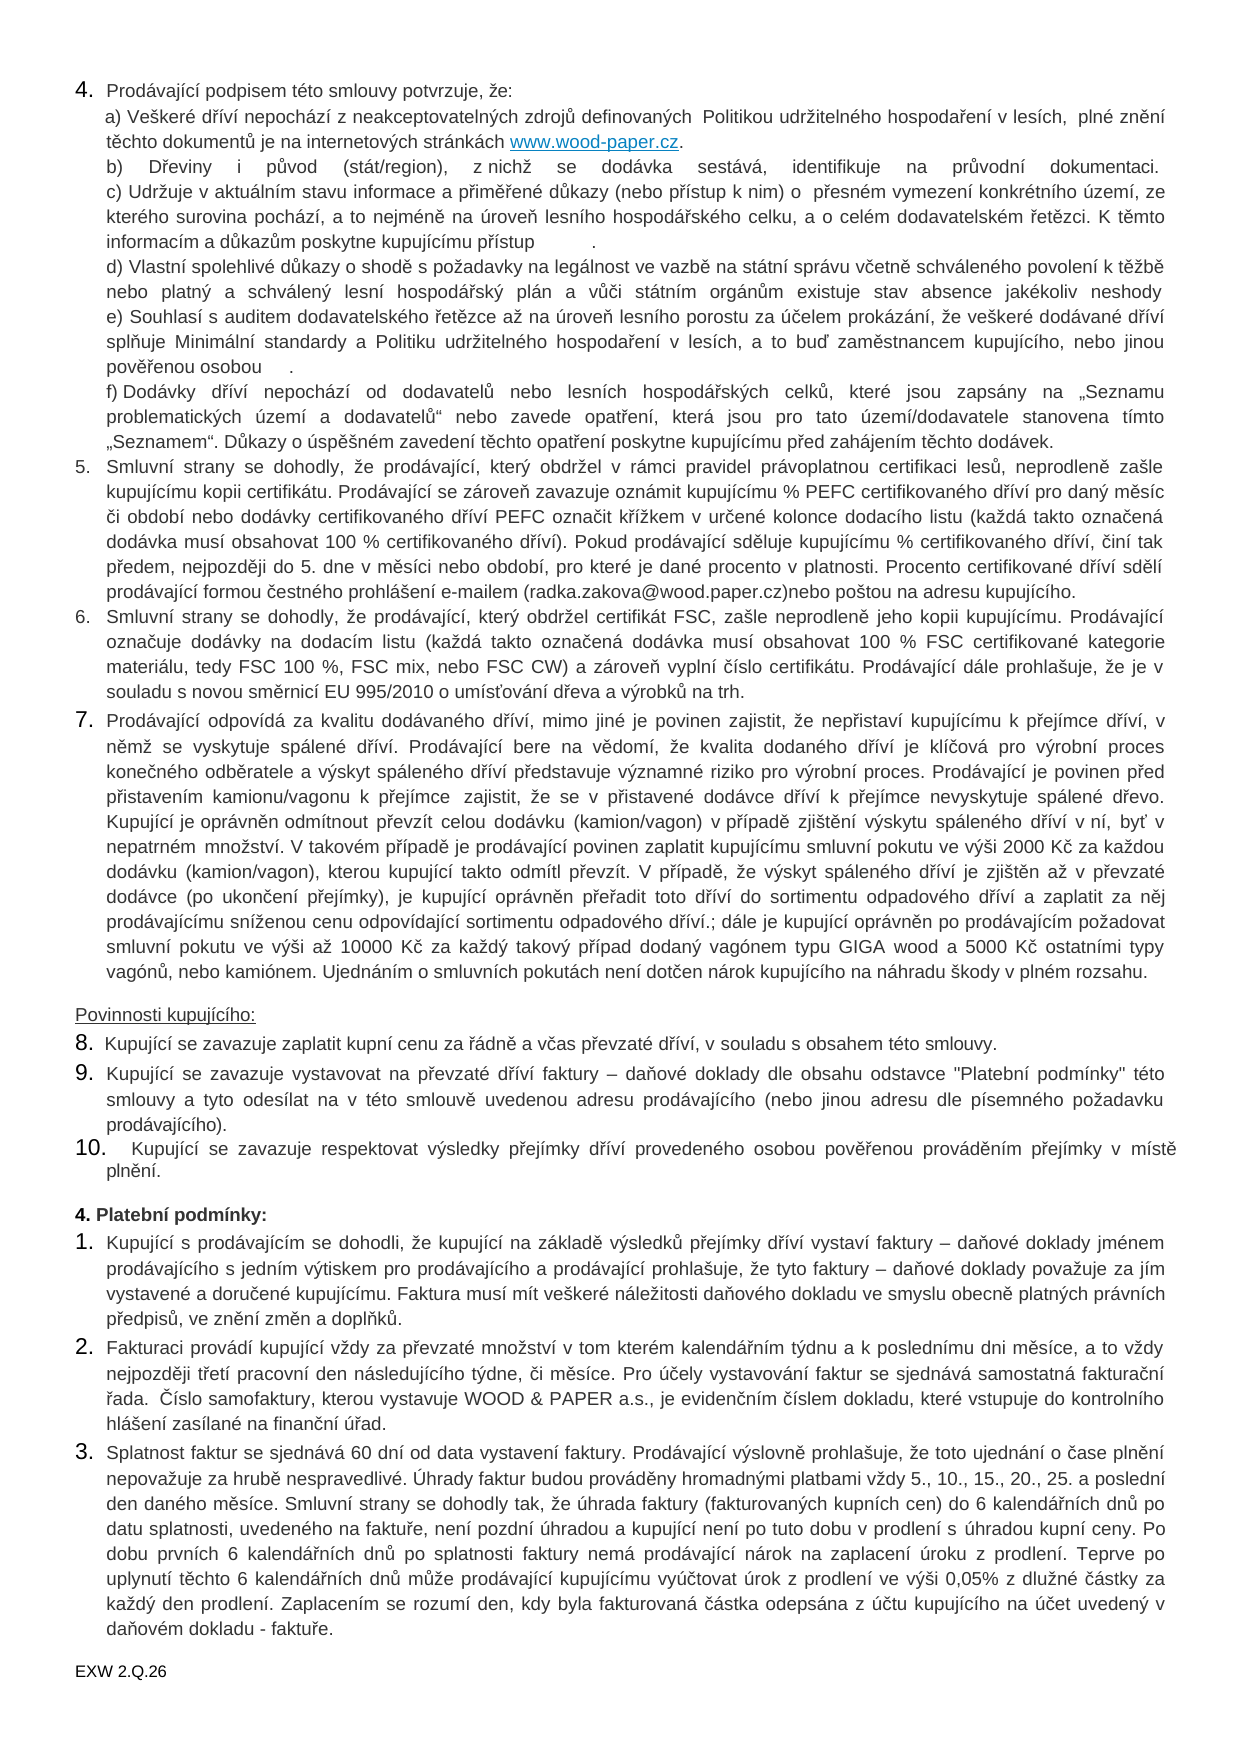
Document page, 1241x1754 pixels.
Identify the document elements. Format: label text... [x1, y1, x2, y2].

list Kupující s prodávajícím se dohodli, že kupující na základě výsledků přejímky dříví vystaví faktury – daňové doklady jménem prodávajícího s jedním výtiskem pro prodávajícího a prodávající prohlašuje, že tyto faktury – daňové doklady považuje za jím vystavené a doručené kupujícímu. Faktura musí mít veškeré náležitosti daňového dokladu ve smyslu obecně platných právních předpisů, ve znění změn a doplňků. [75, 1228, 1166, 1330]
text Povinnosti kupujícího: [75, 1004, 1178, 1025]
list Prodávající podpisem této smlouvy potvrzuje, že: [75, 76, 1178, 103]
list Udržuje v aktuálním stavu informace a přiměřené důkazy (nebo přístup k nim) o přesném vymezení konkrétního území, ze kterého surovina pochází, a to nejméně na úroveň lesního hospodářského celku, a o celém dodavatelském řetězci. K těmto informacím a důkazům poskytne kupujícímu přístup . [106, 181, 1166, 253]
list Smluvní strany se dohodly, že prodávající, který obdržel v rámci pravidel právoplatnou certifikaci lesů, neprodleně zašle kupujícímu kopii certifikátu. Prodávající se zároveň zavazuje oznámit kupujícímu % PEFC certifikovaného dříví pro daný měsíc či období nebo dodávky certifikovaného dříví PEFC označit křížkem v určené kolonce dodacího listu (každá takto označená dodávka musí obsahovat 100 % certifikovaného dříví). Pokud prodávající sděluje kupujícímu % certifikovaného dříví, činí tak předem, nejpozději do 5. dne v měsíci nebo období, pro které je dané procento v platnosti. Procento certifikované dříví sdělí prodávající formou čestného prohlášení e-mailem (radka.zakova@wood.paper.cz)nebo poštou na adresu kupujícího. [75, 456, 1165, 603]
list Kupující se zavazuje respektovat výsledky přejímky dříví provedeného osobou pověřenou prováděním přejímky v místě plnění. [75, 1138, 1178, 1182]
list Prodávající odpovídá za kvalitu dodávaného dříví, mimo jiné je povinen zajistit, že nepřistaví kupujícímu k přejímce dříví, v němž se vyskytuje spálené dříví. Prodávající bere na vědomí, že kvalita dodaného dříví je klíčová pro výrobní proces konečného odběratele a výskyt spáleného dříví představuje významné riziko pro výrobní proces. Prodávající je povinen před přistavením kamionu/vagonu k přejímce zajistit, že se v přistavené dodávce dříví k přejímce nevyskytuje spálené dřevo. Kupující je oprávněn odmítnout převzít celou dodávku (kamion/vagon) v případě zjištění výskytu spáleného dříví v ní, byť v nepatrném množství. V takovém případě je prodávající povinen zaplatit kupujícímu smluvní pokutu ve výši 2000 Kč za každou dodávku (kamion/vagon), kterou kupující takto odmítl převzít. V případě, že výskyt spáleného dříví je zjištěn až v převzaté dodávce (po ukončení přejímky), je kupující oprávněn přeřadit toto dříví do sortimentu odpadového dříví a zaplatit za něj prodávajícímu sníženou cenu odpovídající sortimentu odpadového dříví.; dále je kupující oprávněn po prodávajícím požadovat smluvní pokutu ve výši až 10000 Kč za každý takový případ dodaný vagónem typu GIGA wood a 5000 Kč ostatními typy vagónů, nebo kamiónem. Ujednáním o smluvních pokutách není dotčen nárok kupujícího na náhradu škody v plném rozsahu. [75, 706, 1166, 983]
list Kupující se zavazuje zaplatit kupní cenu za řádně a včas převzaté dříví, v souladu s obsahem této smlouvy. [75, 1029, 1178, 1055]
list Dřeviny i původ (stát/region), z nichž se dodávka sestává, identifikuje na průvodní dokumentaci. [106, 156, 1178, 178]
subtitle Platební podmínky: [75, 1203, 1178, 1225]
list Smluvní strany se dohodly, že prodávající, který obdržel certifikát FSC, zašle neprodleně jeho kopii kupujícímu. Prodávající označuje dodávky na dodacím listu (každá takto označená dodávka musí obsahovat 100 % FSC certifikované kategorie materiálu, tedy FSC 100 %, FSC mix, nebo FSC CW) a zároveň vyplní číslo certifikátu. Prodávající dále prohlašuje, že je v souladu s novou směrnicí EU 995/2010 o umísťování dřeva a výrobků na trh. [75, 606, 1165, 703]
list Dodávky dříví nepochází od dodavatelů nebo lesních hospodářských celků, které jsou zapsány na „Seznamu problematických území a dodavatelů“ nebo zavede opatření, která jsou pro tato území/dodavatele stanovena tímto „Seznamem“. Důkazy o úspěšném zavedení těchto opatření poskytne kupujícímu před zahájením těchto dodávek. [106, 381, 1164, 453]
list Splatnost faktur se sjednává 60 dní od data vystavení faktury. Prodávající výslovně prohlašuje, že toto ujednání o čase plnění nepovažuje za hrubě nespravedlivé. Úhrady faktur budou prováděny hromadnými platbami vždy 5., 10., 15., 20., 25. a poslední den daného měsíce. Smluvní strany se dohodly tak, že úhrada faktury (fakturovaných kupních cen) do 6 kalendářních dnů po datu splatnosti, uvedeného na faktuře, není pozdní úhradou a kupující není po tuto dobu v prodlení s úhradou kupní ceny. Po dobu prvních 6 kalendářních dnů po splatnosti faktury nemá prodávající nárok na zaplacení úroku z prodlení. Teprve po uplynutí těchto 6 kalendářních dnů může prodávající kupujícímu vyúčtovat úrok z prodlení ve výši 0,05% z dlužné částky za každý den prodlení. Zaplacením se rozumí den, kdy byla fakturovaná částka odepsána z účtu kupujícího na účet uvedený v daňovém dokladu - faktuře. [75, 1438, 1166, 1639]
list Kupující se zavazuje vystavovat na převzaté dříví faktury – daňové doklady dle obsahu odstavce "Platební podmínky" této smlouvy a tyto odesílat na v této smlouvě uvedenou adresu prodávajícího (nebo jinou adresu dle písemného požadavku prodávajícího). [75, 1059, 1165, 1135]
list Veškeré dříví nepochází z neakceptovatelných zdrojů definovaných Politikou udržitelného hospodaření v lesích, plné znění těchto dokumentů je na internetových stránkách www.wood-paper.cz. [104, 106, 1166, 153]
list Vlastní spolehlivé důkazy o shodě s požadavky na legálnost ve vazbě na státní správu včetně schváleného povolení k těžbě nebo platný a schválený lesní hospodářský plán a vůči státním orgánům existuje stav absence jakékoliv neshody [106, 256, 1166, 303]
list Souhlasí s auditem dodavatelského řetězce až na úroveň lesního porostu za účelem prokázání, že veškeré dodávané dříví splňuje Minimální standardy a Politiku udržitelného hospodaření v lesích, a to buď zaměstnancem kupujícího, nebo jinou pověřenou osobou . [106, 306, 1166, 378]
list Fakturaci provádí kupující vždy za převzaté množství v tom kterém kalendářním týdnu a k poslednímu dni měsíce, a to vždy nejpozději třetí pracovní den následujícího týdne, či měsíce. Pro účely vystavování faktur se sjednává samostatná fakturační řada. Číslo samofaktury, kterou vystavuje WOOD & PAPER a.s., je evidenčním číslem dokladu, které vstupuje do kontrolního hlášení zasílané na finanční úřad. [75, 1333, 1165, 1434]
